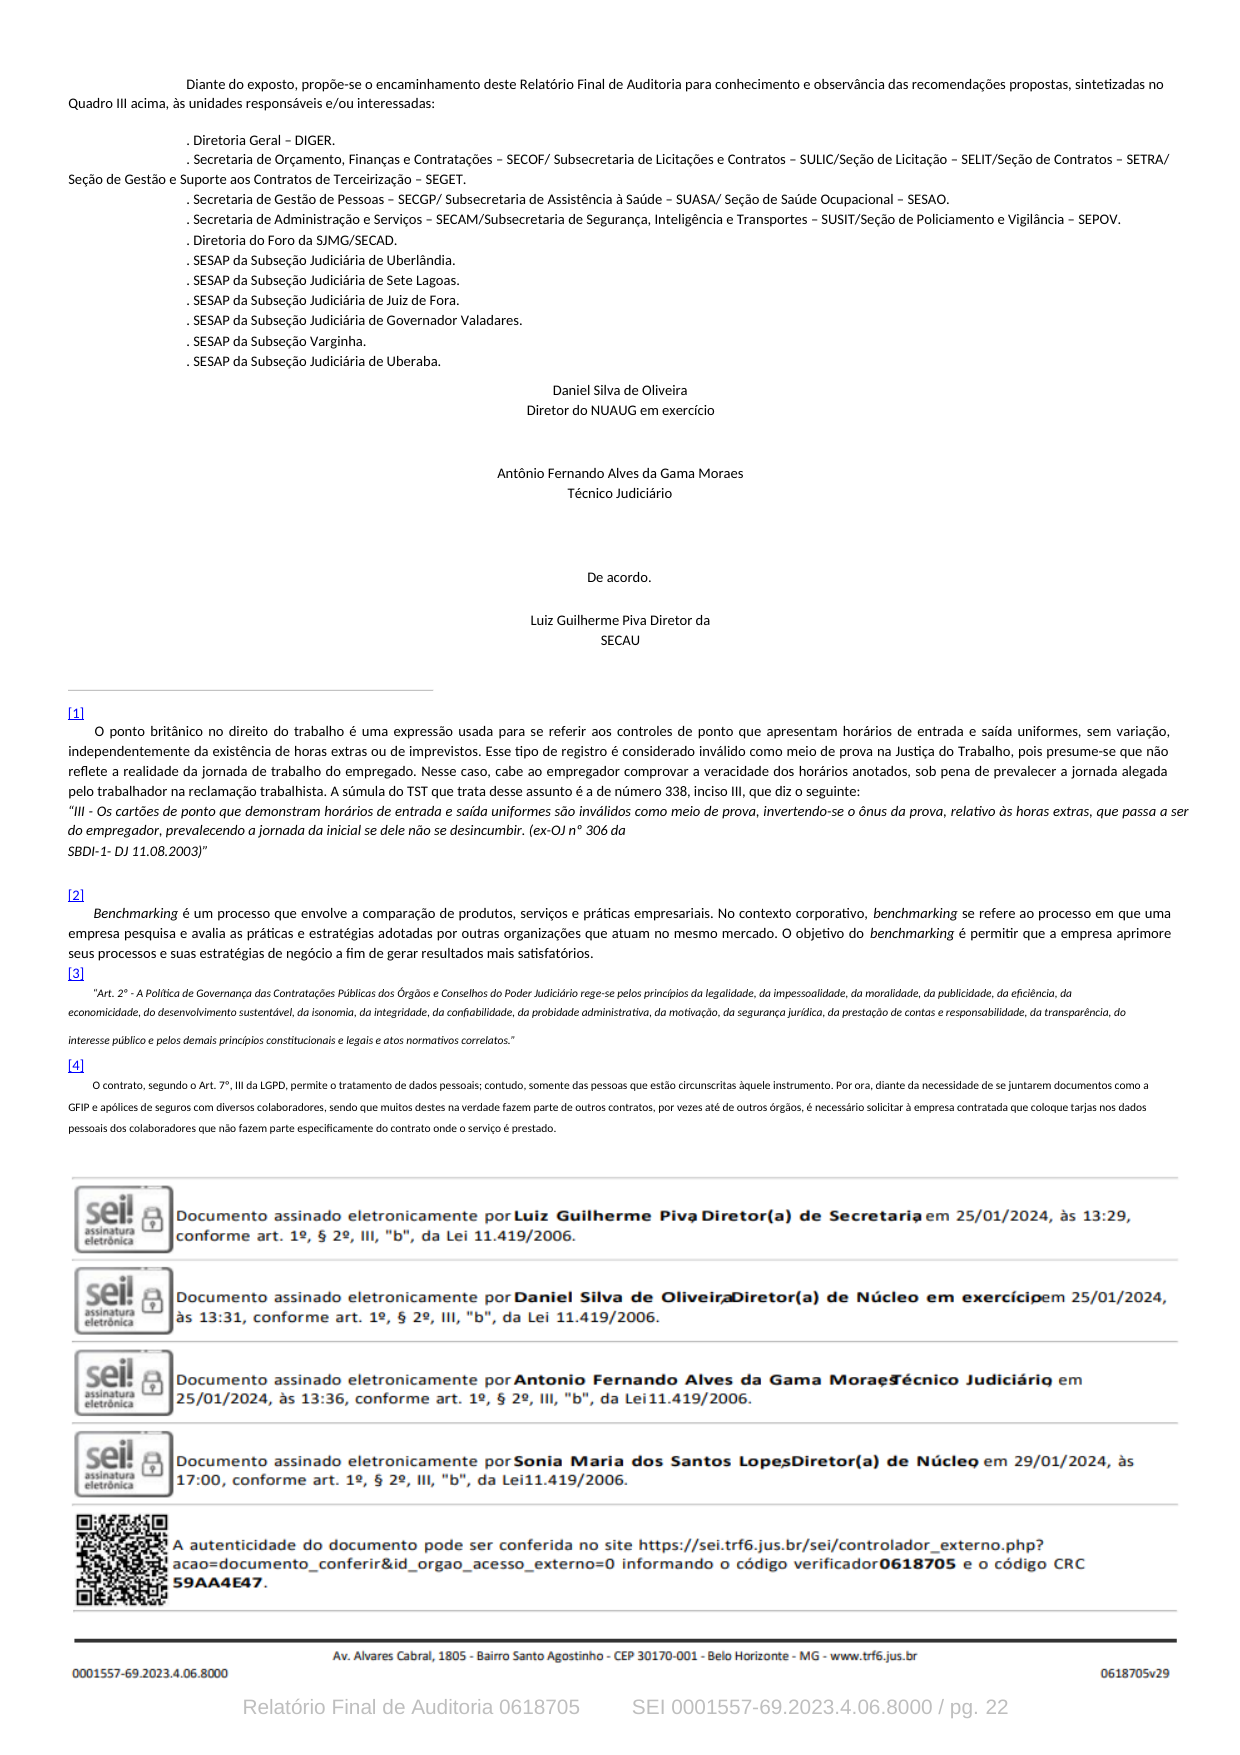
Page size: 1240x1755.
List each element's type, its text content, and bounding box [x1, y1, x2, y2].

text Luiz Guilherme Piva Diretor da SECAU [521, 612, 719, 649]
picture [62, 1172, 1187, 1684]
text “Art. 2º - A Política de Governança das Contratações Públicas dos Órgãos e Conselhos do Poder Judiciário rege-se pelos princípios da legalidade, da impessoalidade, da moralidade, da publicidade, da eficiência, da economicidade, do desenvolvimento sustentável, da isonomia, da integridade, da confiabilidade, da probidade administrativa, da motivação, da segurança jurídica, da prestação de contas e responsabilidade, da transparência, do interesse público e pelos demais princípios constitucionais e legais e atos normativos correlatos.” [68, 983, 1139, 1049]
text O ponto britânico no direito do trabalho é uma expressão usada para se referir aos controles de ponto que apresentam horários de entrada e saída uniformes, sem variação, independentemente da existência de horas extras ou de imprevistos. Esse tipo de registro é considerado inválido como meio de prova na Justiça do Trabalho, pois presume-se que não reflete a realidade da jornada de trabalho do empregado. Nesse caso, cabe ao empregador comprovar a veracidade dos horários anotados, sob pena de prevalecer a jornada alegada pelo trabalhador na reclamação trabalhista. A súmula do TST que trata desse assunto é a de número 338, inciso III, que diz o seguinte: [68, 723, 1171, 799]
text . Secretaria de Gestão de Pessoas – SECGP/ Subsecretaria de Assistência à Saúde – SUASA/ Seção de Saúde Ocupacional – SESAO. [68, 190, 1171, 208]
text Benchmarking é um processo que envolve a comparação de produtos, serviços e práticas empresariais. No contexto corporativo, benchmarking se refere ao processo em que uma empresa pesquisa e avalia as práticas e estratégias adotadas por outras organizações que atuam no mesmo mercado. O objetivo do benchmarking é permitir que a empresa aprimore seus processos e suas estratégias de negócio a fim de gerar resultados mais satisfatórios. [68, 905, 1171, 962]
text . Diretoria Geral – DIGER. [68, 132, 1192, 149]
text . Diretoria do Foro da SJMG/SECAD. [68, 231, 1171, 248]
text . SESAP da Subseção Judiciária de Governador Valadares. [68, 312, 1171, 329]
text . SESAP da Subseção Judiciária de Uberaba. [68, 352, 1171, 370]
text . SESAP da Subseção Judiciária de Juiz de Fora. [68, 291, 1171, 309]
text . Secretaria de Administração e Serviços – SECAM/Subsecretaria de Segurança, Inteligência e Transportes – SUSIT/Seção de Policiamento e Vigilância – SEPOV. [68, 211, 1171, 228]
text . Secretaria de Orçamento, Finanças e Contratações – SECOF/ Subsecretaria de Licitações e Contratos – SULIC/Seção de Licitação – SELIT/Seção de Contratos – SETRA/ Seção de Gestão e Suporte aos Contratos de Terceirização – SEGET. [68, 150, 1171, 188]
text Técnico Judiciário [68, 484, 1171, 502]
text [4] [68, 1056, 1192, 1074]
text Diretor do NUAUG em exercício [68, 401, 1173, 419]
text . SESAP da Subseção Judiciária de Sete Lagoas. [68, 271, 1171, 289]
text Daniel Silva de Oliveira [68, 381, 1172, 399]
text O contrato, segundo o Art. 7º, III da LGPD, permite o tratamento de dados pessoais; contudo, somente das pessoas que estão circunscritas àquele instrumento. Por ora, diante da necessidade de se juntarem documentos como a GFIP e apólices de seguros com diversos colaboradores, sendo que muitos destes na verdade fazem parte de outros contratos, por vezes até de outros órgãos, é necessário solicitar à empresa contratada que coloque tarjas nos dados pessoais dos colaboradores que não fazem parte especificamente do contrato onde o serviço é prestado. [68, 1075, 1174, 1135]
text Antônio Fernando Alves da Gama Moraes [68, 464, 1172, 482]
text [2] [68, 886, 1192, 904]
text . SESAP da Subseção Judiciária de Uberlândia. [68, 251, 1171, 269]
text . SESAP da Subseção Varginha. [68, 332, 1171, 349]
text De acordo. [68, 569, 1171, 587]
text SBDI-1- DJ 11.08.2003)” [68, 842, 1192, 860]
text Diante do exposto, propõe-se o encaminhamento deste Relatório Final de Auditoria para conhecimento e observância das recomendações propostas, sintetizadas no Quadro III acima, às unidades responsáveis e/ou interessadas: [68, 75, 1192, 112]
text “III - Os cartões de ponto que demonstram horários de entrada e saída uniformes são inválidos como meio de prova, invertendo-se o ônus da prova, relativo às horas extras, que passa a ser do empregador, prevalecendo a jornada da inicial se dele não se desincumbir. (ex-OJ nº 306 da [68, 802, 1192, 839]
text [1] [68, 704, 1192, 722]
text [3] [68, 964, 1192, 982]
